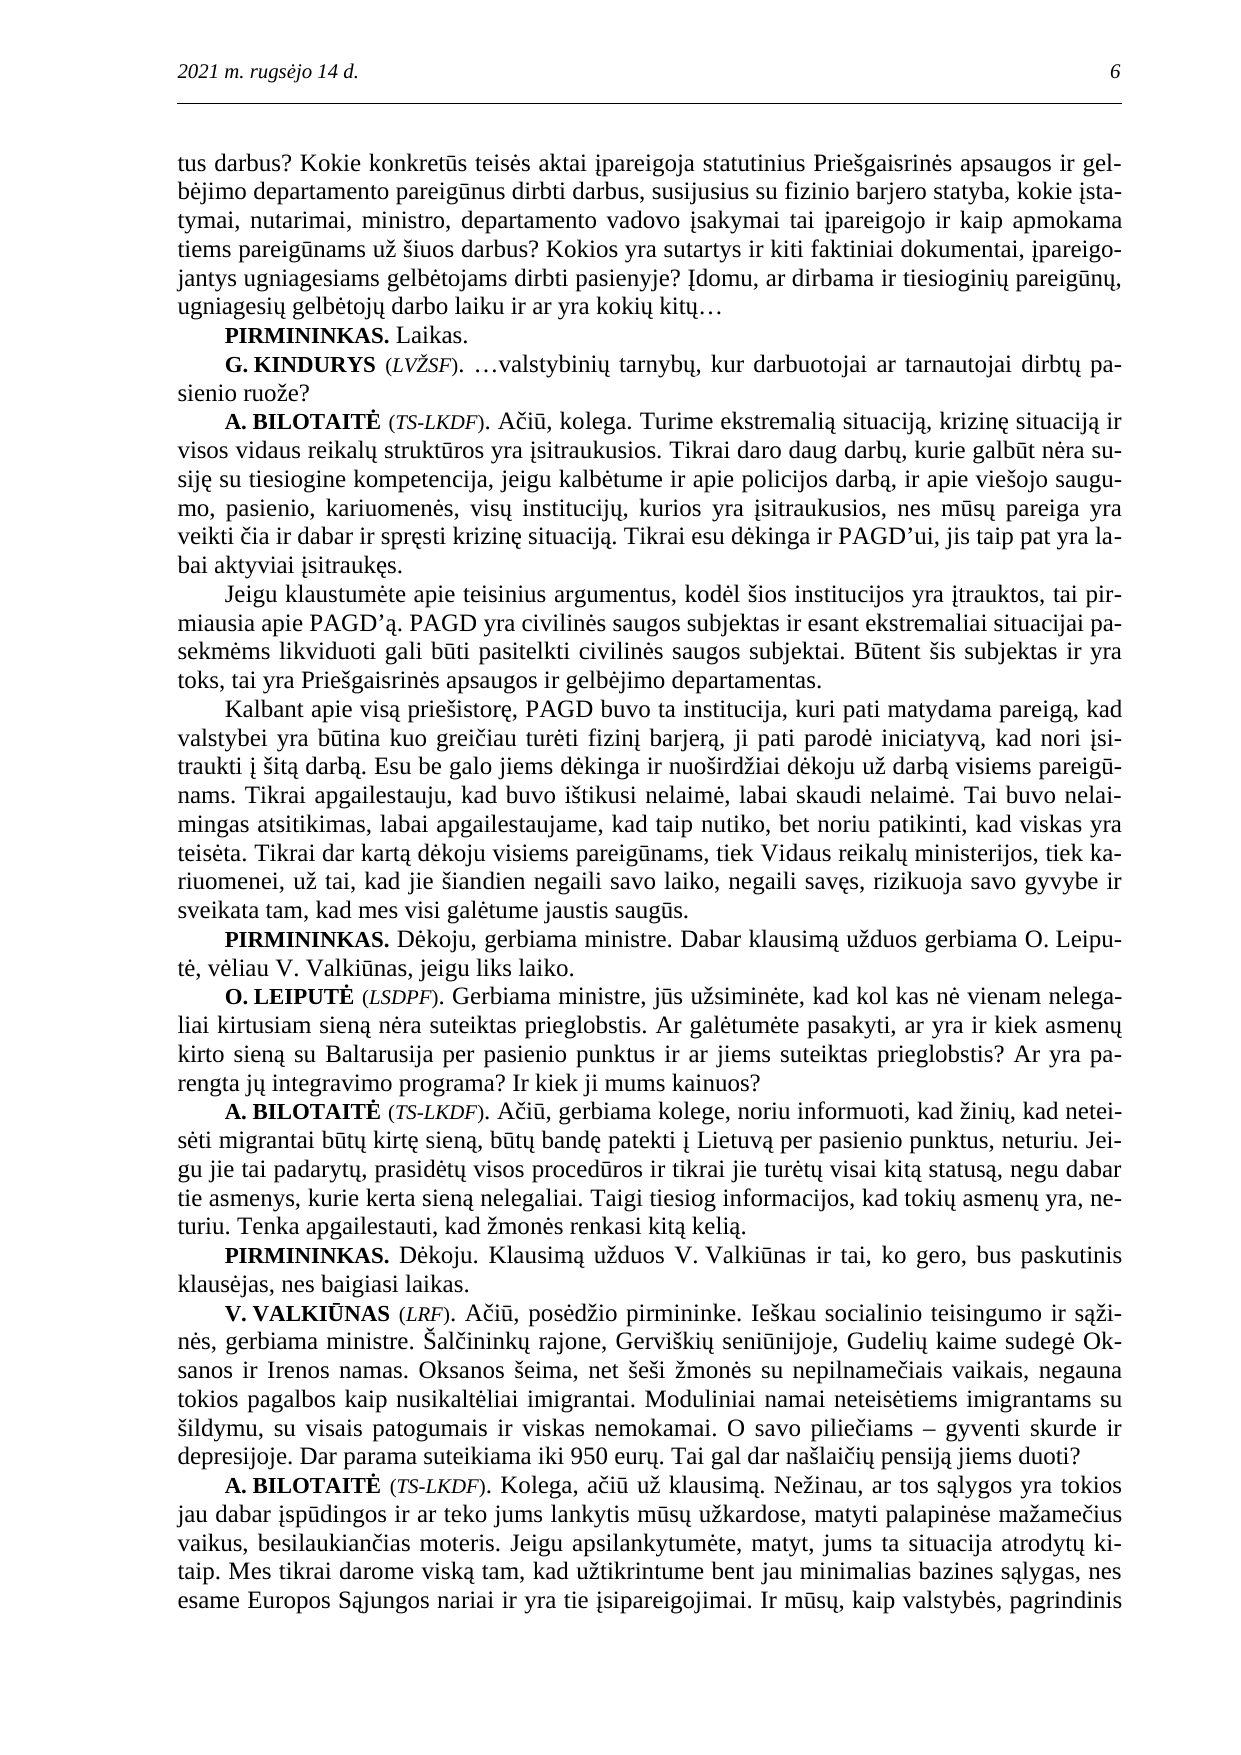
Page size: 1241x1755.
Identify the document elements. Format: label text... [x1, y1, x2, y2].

text PIRMININKAS. Dė­ko­ju. Klau­si­mą už­duos V. Val­kiū­nas ir tai, ko ge­ro, bus pas­ku­ti­nis klau­sė­jas, nes bai­gia­si lai­kas. [177, 1240, 1122, 1298]
text G. KINDURYS (LVŽSF). …vals­ty­bi­nių tar­ny­bų, kur dar­buo­to­jai ar tar­nau­to­jai dirb­tų pa­sie­nio ruo­že? [177, 349, 1122, 406]
text PIRMININKAS. Lai­kas. [177, 320, 1122, 349]
text Jei­gu klaus­tu­mė­te apie tei­si­nius ar­gu­men­tus, ko­dėl šios ins­ti­tu­ci­jos yra įtrauk­tos, tai pir­miau­sia apie PAGDʼą. PAGD yra ci­vi­li­nės sau­gos sub­jek­tas ir esant eks­tre­ma­liai si­tu­a­ci­jai pa­sek­mėms lik­vi­duo­ti ga­li bū­ti pa­si­telk­ti ci­vi­li­nės sau­gos sub­jek­tai. Bū­tent šis sub­jek­tas ir yra toks, tai yra Prieš­gais­ri­nės ap­sau­gos ir gel­bė­ji­mo de­par­ta­men­tas. [177, 579, 1122, 694]
text tus dar­bus? Ko­kie kon­kre­tūs tei­sės ak­tai įpa­rei­go­ja sta­tu­ti­nius Prieš­gais­ri­nės ap­sau­gos ir gel­bė­ji­mo de­par­ta­men­to pa­rei­gū­nus dirb­ti dar­bus, su­si­ju­sius su fi­zi­nio bar­je­ro sta­ty­ba, ko­kie įsta­ty­mai, nu­ta­ri­mai, mi­nist­ro, de­par­ta­men­to va­do­vo įsa­ky­mai tai įpa­rei­go­jo ir kaip ap­mo­ka­ma tiems pa­rei­gū­nams už šiuos dar­bus? Ko­kios yra su­tar­tys ir ki­ti fak­ti­niai do­ku­men­tai, įpa­rei­go­jan­tys ug­nia­ge­siams gel­bė­to­jams dirb­ti pa­sie­ny­je? Įdo­mu, ar dir­ba­ma ir tie­sio­gi­nių pa­rei­gū­nų, ug­nia­ge­sių gel­bė­to­jų dar­bo lai­ku ir ar yra ko­kių ki­tų… [177, 148, 1122, 320]
text A. BILOTAITĖ (TS-LKDF). Ko­le­ga, ačiū už klau­si­mą. Ne­ži­nau, ar tos są­ly­gos yra to­kios jau da­bar įspū­din­gos ir ar te­ko jums lan­ky­tis mū­sų už­kar­do­se, ma­ty­ti pa­la­pi­nė­se ma­ža­me­čius vai­kus, be­si­lau­kian­čias mo­te­ris. Jei­gu ap­si­lan­ky­tu­mė­te, ma­tyt, jums ta si­tu­a­ci­ja at­ro­dy­tų ki­taip. Mes tik­rai da­ro­me vis­ką tam, kad už­tik­rin­tu­me bent jau mi­ni­ma­lias ba­zi­nes są­ly­gas, nes esa­me Eu­ro­pos Są­jun­gos na­riai ir yra tie įsi­pa­rei­go­ji­mai. Ir mū­sų, kaip vals­ty­bės, pa­grin­di­nis [177, 1470, 1122, 1614]
text A. BILOTAITĖ (TS-LKDF). Ačiū, ger­bia­ma ko­le­ge, no­riu in­for­muo­ti, kad ži­nių, kad ne­tei­sė­ti mig­ran­tai bū­tų kir­tę sie­ną, bū­tų ban­dę pa­tek­ti į Lie­tu­vą per pa­sie­nio punk­tus, ne­tu­riu. Jei­gu jie tai pa­da­ry­tų, pra­si­dė­tų vi­sos pro­ce­dū­ros ir tik­rai jie tu­rė­tų vi­sai ki­tą sta­tu­są, ne­gu da­bar tie as­me­nys, ku­rie ker­ta sie­ną ne­le­ga­liai. Tai­gi tie­siog in­for­ma­ci­jos, kad to­kių as­me­nų yra, ne­tu­riu. Ten­ka ap­gai­les­tau­ti, kad žmo­nės ren­ka­si ki­tą ke­lią. [177, 1096, 1122, 1240]
text O. LEIPUTĖ (LSDPF). Ger­bia­ma mi­nist­re, jūs už­si­mi­nė­te, kad kol kas nė vie­nam ne­le­ga­liai kir­tu­siam sie­ną nė­ra su­teik­tas prie­globs­tis. Ar ga­lė­tu­mė­te pa­sa­ky­ti, ar yra ir kiek as­me­nų kir­to sie­ną su Bal­ta­ru­si­ja per pa­sie­nio punk­tus ir ar jiems su­teik­tas prie­globs­tis? Ar yra pa­reng­ta jų in­teg­ra­vi­mo pro­gra­ma? Ir kiek ji mums kai­nuos? [177, 981, 1122, 1096]
text V. VALKIŪNAS (LRF). Ačiū, po­sė­džio pir­mi­nin­ke. Ieš­kau so­cia­li­nio tei­sin­gu­mo ir są­ži­nės, ger­bia­ma mi­nist­re. Šal­či­nin­kų ra­jo­ne, Ger­viš­kių se­niū­ni­jo­je, Gu­de­lių kai­me su­de­gė Ok­sanos ir Ire­nos na­mas. Ok­sa­nos šei­ma, net še­ši žmo­nės su ne­pil­na­me­čiais vai­kais, ne­gau­na tokios pa­gal­bos kaip nu­si­kal­tė­liai imig­ran­tai. Mo­du­li­niai na­mai ne­tei­sė­tiems imig­ran­tams su šil­dy­mu, su vi­sais pa­to­gu­mais ir vis­kas ne­mo­ka­mai. O sa­vo pi­lie­čiams – gy­ven­ti skur­de ir dep­re­si­jo­je. Dar pa­ra­ma su­tei­kia­ma iki 950 eu­rų. Tai gal dar naš­lai­čių pen­si­ją jiems duo­ti? [177, 1298, 1122, 1470]
text A. BILOTAITĖ (TS-LKDF). Ačiū, ko­le­ga. Tu­ri­me eks­tre­ma­lią si­tu­a­ci­ją, kri­zi­nę si­tu­a­ci­ją ir vi­sos vi­daus rei­ka­lų struk­tū­ros yra įsi­trau­ku­sios. Tik­rai da­ro daug dar­bų, ku­rie gal­būt nė­ra su­si­ję su tie­sio­gi­ne kom­pe­ten­ci­ja, jei­gu kal­bė­tu­me ir apie po­li­ci­jos dar­bą, ir apie vie­šo­jo sau­gu­mo, pa­sie­nio, ka­riuo­me­nės, vi­sų ins­ti­tu­ci­jų, ku­rios yra įsi­trau­ku­sios, nes mū­sų pa­rei­ga yra veik­ti čia ir da­bar ir spręs­ti kri­zi­nę si­tu­a­ci­ją. Tik­rai esu dė­kin­ga ir PAGDʼui, jis taip pat yra la­bai ak­ty­viai įsi­trau­kęs. [177, 406, 1122, 579]
text Kal­bant apie vi­są prie­šis­to­rę, PAGD bu­vo ta ins­ti­tu­ci­ja, ku­ri pa­ti ma­ty­da­ma pa­rei­gą, kad vals­ty­bei yra bū­ti­na kuo grei­čiau tu­rė­ti fi­zi­nį bar­je­rą, ji pa­ti pa­ro­dė ini­cia­ty­vą, kad no­ri įsi­trauk­ti į ši­tą dar­bą. Esu be ga­lo jiems dė­kin­ga ir nuo­šir­džiai dė­ko­ju už dar­bą vi­siems pa­rei­gū­nams. Tik­rai ap­gai­les­tau­ju, kad bu­vo iš­ti­ku­si ne­lai­mė, la­bai skau­di ne­lai­mė. Tai bu­vo ne­lai­min­gas at­si­ti­ki­mas, la­bai ap­gai­les­tau­ja­me, kad taip nu­ti­ko, bet no­riu pa­ti­kin­ti, kad vis­kas yra tei­sė­ta. Tik­rai dar kar­tą dė­ko­ju vi­siems pa­rei­gū­nams, tiek Vi­daus rei­ka­lų mi­nis­te­ri­jos, tiek ka­riuo­me­nei, už tai, kad jie šian­dien ne­gai­li sa­vo lai­ko, ne­gai­li sa­vęs, ri­zi­kuo­ja sa­vo gy­vy­be ir svei­ka­ta tam, kad mes vi­si ga­lė­tu­me jaus­tis sau­gūs. [177, 694, 1122, 924]
text PIRMININKAS. Dė­ko­ju, ger­bia­ma mi­nist­re. Da­bar klau­si­mą už­duos ger­bia­ma O. Lei­pu­tė, vė­liau V. Val­kiū­nas, jei­gu liks lai­ko. [177, 924, 1122, 981]
